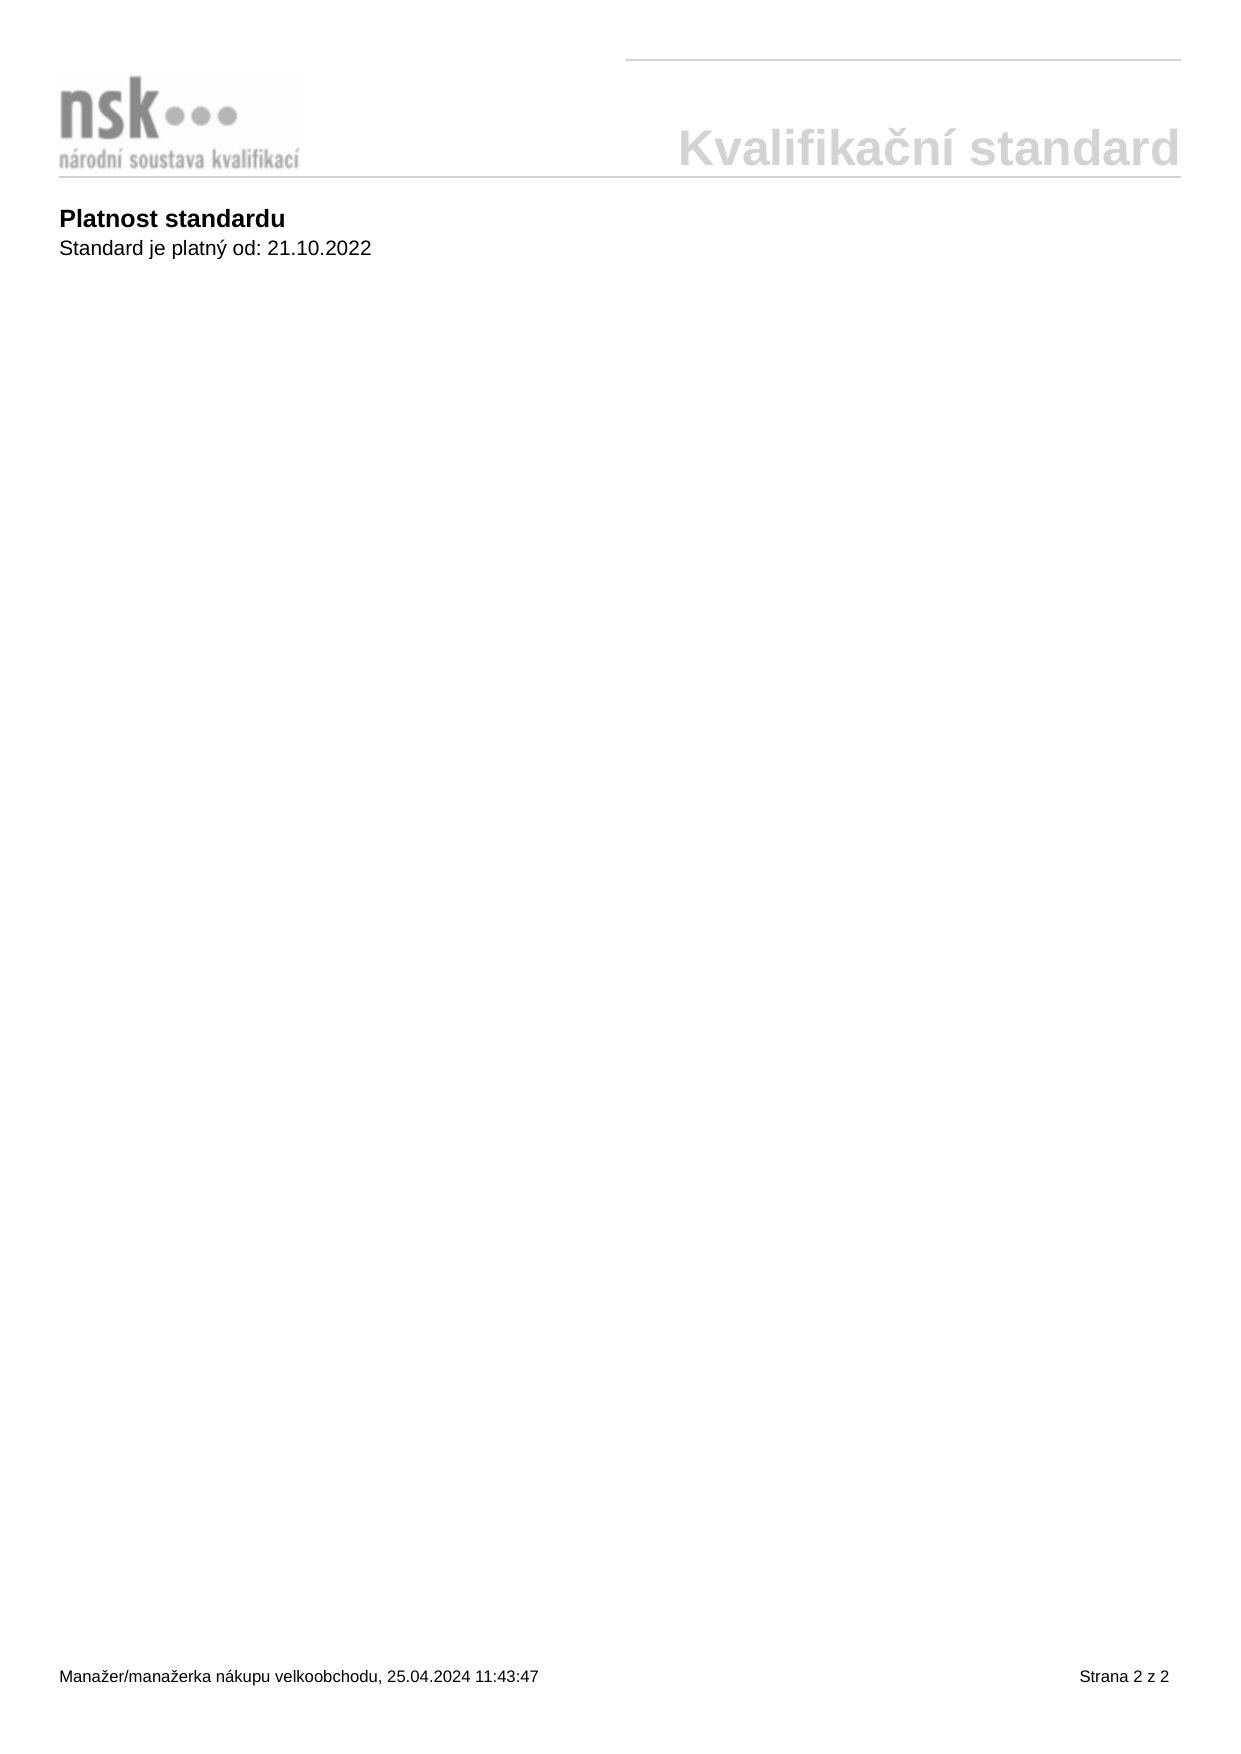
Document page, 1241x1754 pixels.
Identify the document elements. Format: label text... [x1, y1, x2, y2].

table_cell [862, 1159, 1093, 1409]
table_cell [59, 859, 483, 1159]
table_cell [1093, 859, 1169, 1159]
table_cell Kvalifikační standard [626, 61, 1181, 176]
table_cell [1093, 559, 1169, 859]
table_cell [1169, 1159, 1181, 1409]
table_cell [1169, 559, 1181, 859]
table_cell [620, 859, 626, 1159]
table_cell [626, 859, 862, 1159]
table_cell [1093, 1409, 1169, 1658]
table_cell [1093, 194, 1169, 200]
table_cell [626, 1159, 862, 1409]
table_cell [626, 1409, 862, 1658]
picture [58, 59, 621, 171]
table_cell [620, 1159, 626, 1409]
table_cell [59, 1159, 483, 1409]
table_cell [484, 1409, 620, 1658]
table_cell [59, 1409, 483, 1658]
table_cell [862, 559, 1093, 859]
table_cell [1169, 1409, 1181, 1658]
table_cell [621, 59, 626, 170]
table_cell [620, 259, 626, 559]
table_cell [626, 259, 862, 559]
table_cell [862, 194, 1093, 200]
table_cell [626, 559, 862, 859]
table_cell [626, 194, 862, 200]
table_cell [59, 171, 483, 176]
table_cell [620, 1409, 626, 1658]
table_cell [1169, 259, 1181, 559]
table_cell Strana 2 z 2 [862, 1658, 1169, 1694]
table_cell [484, 194, 620, 200]
table_cell [862, 259, 1093, 559]
table_cell [862, 859, 1093, 1159]
table_cell [484, 171, 620, 176]
table_cell [862, 1409, 1093, 1658]
table_cell [1169, 859, 1181, 1159]
table_cell [59, 194, 483, 200]
table_cell [484, 859, 620, 1159]
table_cell [59, 559, 483, 859]
table_cell [1169, 194, 1181, 200]
table_cell [484, 559, 620, 859]
table_cell [620, 559, 626, 859]
table_cell [484, 1159, 620, 1409]
table_cell [1093, 259, 1169, 559]
table_cell [1093, 1159, 1169, 1409]
table_cell Standard je platný od: 21.10.2022 [59, 236, 1181, 259]
table_cell [484, 259, 620, 559]
table_cell Platnost standardu [59, 200, 1181, 236]
table_cell [59, 259, 483, 559]
table_cell [59, 178, 1181, 194]
table_cell Manažer/manažerka nákupu velkoobchodu, 25.04.2024 11:43:47 [59, 1658, 862, 1694]
table_cell [1169, 1658, 1181, 1694]
